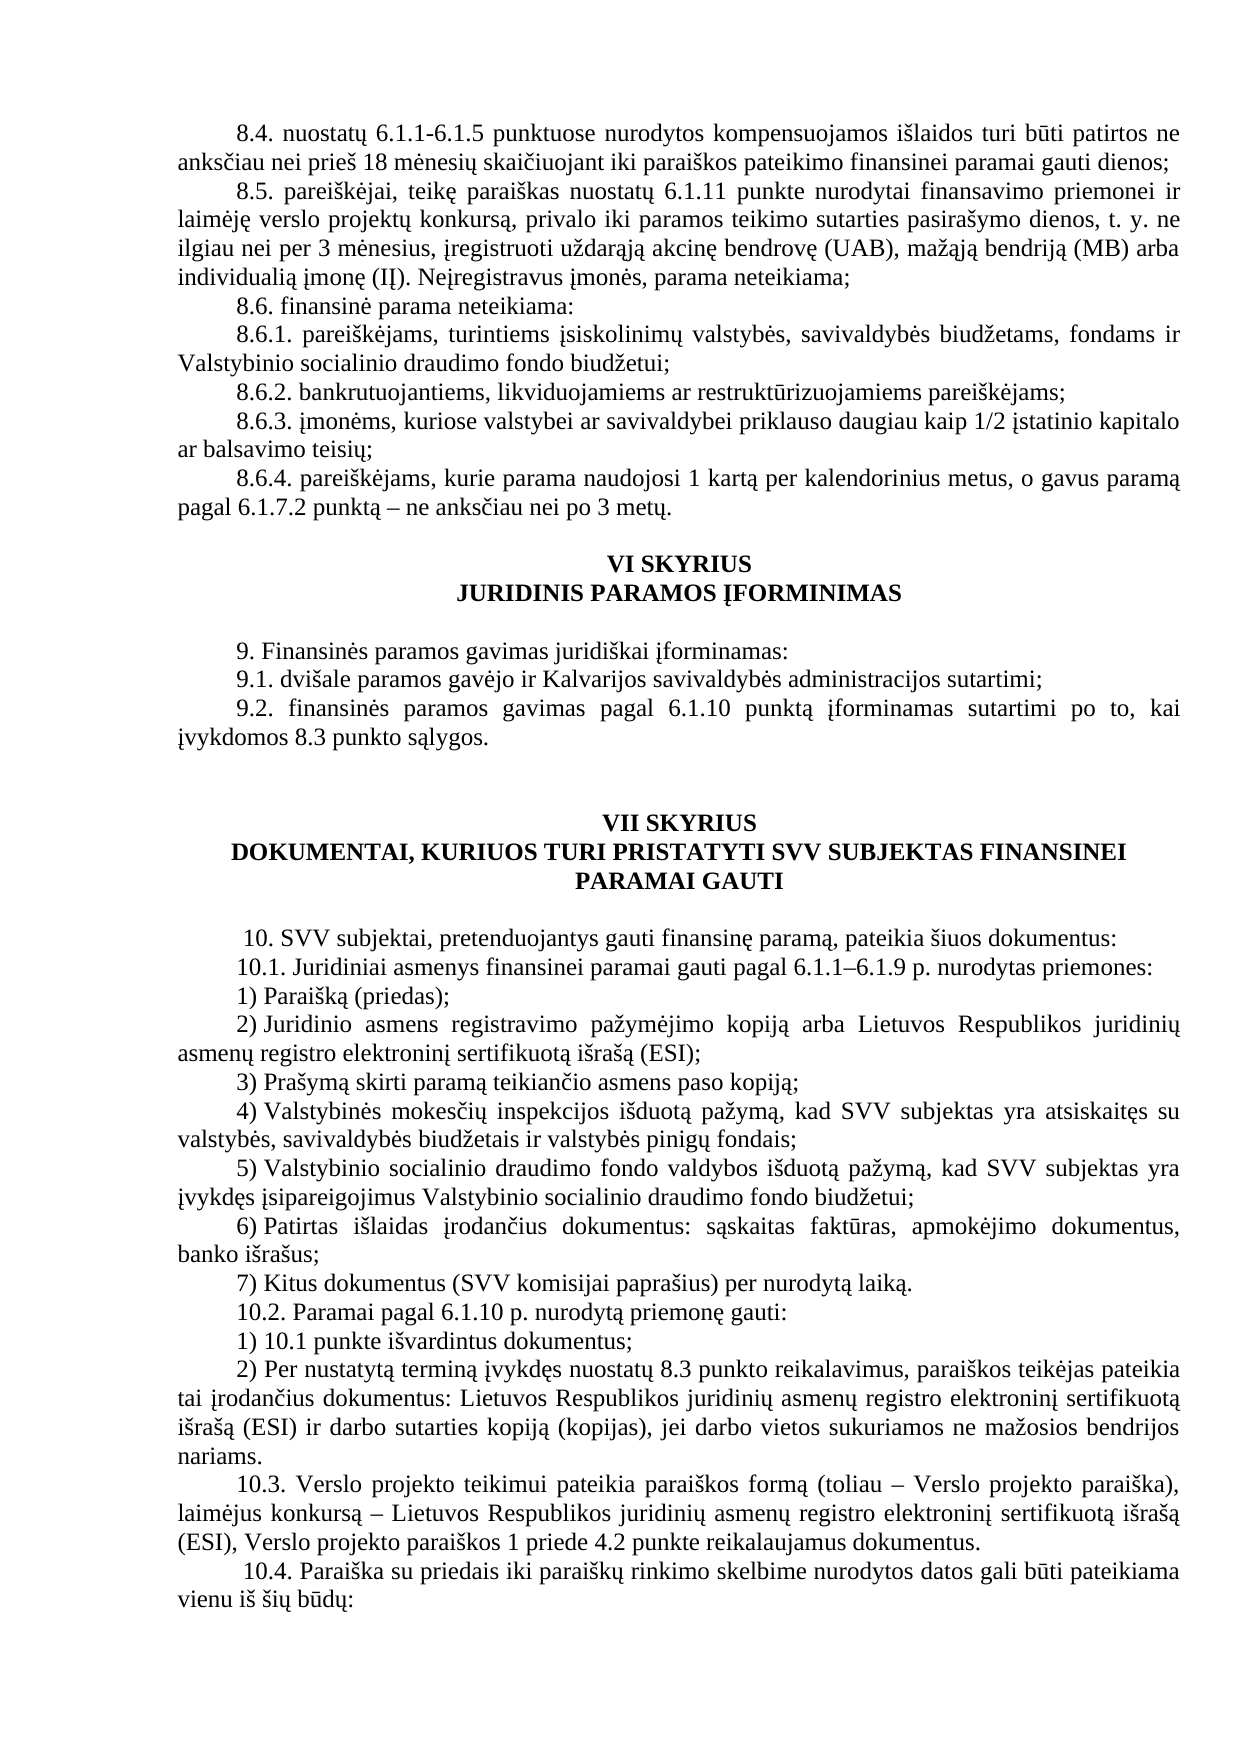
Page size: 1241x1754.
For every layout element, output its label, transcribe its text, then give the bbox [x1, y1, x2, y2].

text 8.6.1. pareiškėjams, turintiems įsiskolinimų valstybės, savivaldybės biudžetams, fondams ir Valstybinio socialinio draudimo fondo biudžetui; [177, 319, 1181, 377]
text 8.6.4. pareiškėjams, kurie parama naudojosi 1 kartą per kalendorinius metus, o gavus paramą pagal 6.1.7.2 punktą – ne anksčiau nei po 3 metų. [177, 463, 1181, 521]
text 10.4. Paraiška su priedais iki paraiškų rinkimo skelbime nurodytos datos gali būti pateikiama vienu iš šių būdų: [177, 1556, 1181, 1613]
text VI SKYRIUS [177, 549, 1181, 578]
text 9.2. finansinės paramos gavimas pagal 6.1.10 punktą įforminamas sutartimi po to, kai įvykdomos 8.3 punkto sąlygos. [177, 693, 1181, 751]
text 7) Kitus dokumentus (SVV komisijai paprašius) per nurodytą laiką. [177, 1268, 1181, 1297]
text 2) Per nustatytą terminą įvykdęs nuostatų 8.3 punkto reikalavimus, paraiškos teikėjas pateikia tai įrodančius dokumentus: Lietuvos Respublikos juridinių asmenų registro elektroninį sertifikuotą išrašą (ESI) ir darbo sutarties kopiją (kopijas), jei darbo vietos sukuriamos ne mažosios bendrijos nariams. [177, 1354, 1181, 1469]
text 8.5. pareiškėjai, teikę paraiškas nuostatų 6.1.11 punkte nurodytai finansavimo priemonei ir laimėję verslo projektų konkursą, privalo iki paramos teikimo sutarties pasirašymo dienos, t. y. ne ilgiau nei per 3 mėnesius, įregistruoti uždarąją akcinę bendrovę (UAB), mažąją bendriją (MB) arba individualią įmonę (IĮ). Neįregistravus įmonės, parama neteikiama; [177, 176, 1181, 291]
text 3) Prašymą skirti paramą teikiančio asmens paso kopiją; [177, 1067, 1181, 1096]
text 8.6.3. įmonėms, kuriose valstybei ar savivaldybei priklauso daugiau kaip 1/2 įstatinio kapitalo ar balsavimo teisių; [177, 406, 1181, 463]
text JURIDINIS PARAMOS ĮFORMINIMAS [177, 578, 1181, 607]
text 8.6.2. bankrutuojantiems, likviduojamiems ar restruktūrizuojamiems pareiškėjams; [177, 377, 1181, 406]
text 1) Paraišką (priedas); [177, 981, 1181, 1009]
text 10. SVV subjektai, pretenduojantys gauti finansinę paramą, pateikia šiuos dokumentus: [177, 923, 1181, 952]
text 5) Valstybinio socialinio draudimo fondo valdybos išduotą pažymą, kad SVV subjektas yra įvykdęs įsipareigojimus Valstybinio socialinio draudimo fondo biudžetui; [177, 1153, 1181, 1211]
text 8.4. nuostatų 6.1.1-6.1.5 punktuose nurodytos kompensuojamos išlaidos turi būti patirtos ne anksčiau nei prieš 18 mėnesių skaičiuojant iki paraiškos pateikimo finansinei paramai gauti dienos; [177, 118, 1181, 176]
text DOKUMENTAI, KURIUOS TURI PRISTATYTI SVV SUBJEKTAS FINANSINEI PARAMAI GAUTI [177, 837, 1181, 894]
text 10.3. Verslo projekto teikimui pateikia paraiškos formą (toliau – Verslo projekto paraiška), laimėjus konkursą – Lietuvos Respublikos juridinių asmenų registro elektroninį sertifikuotą išrašą (ESI), Verslo projekto paraiškos 1 priede 4.2 punkte reikalaujamus dokumentus. [177, 1469, 1181, 1556]
text 6) Patirtas išlaidas įrodančius dokumentus: sąskaitas faktūras, apmokėjimo dokumentus, banko išrašus; [177, 1211, 1181, 1268]
text 9.1. dvišale paramos gavėjo ir Kalvarijos savivaldybės administracijos sutartimi; [177, 664, 1181, 693]
text 10.2. Paramai pagal 6.1.10 p. nurodytą priemonę gauti: [177, 1297, 1181, 1326]
text VII SKYRIUS [177, 808, 1181, 837]
text 1) 10.1 punkte išvardintus dokumentus; [177, 1326, 1181, 1354]
text 10.1. Juridiniai asmenys finansinei paramai gauti pagal 6.1.1–6.1.9 p. nurodytas priemones: [177, 952, 1181, 981]
text 8.6. finansinė parama neteikiama: [177, 291, 1181, 319]
text 9. Finansinės paramos gavimas juridiškai įforminamas: [177, 636, 1181, 664]
text 4) Valstybinės mokesčių inspekcijos išduotą pažymą, kad SVV subjektas yra atsiskaitęs su valstybės, savivaldybės biudžetais ir valstybės pinigų fondais; [177, 1096, 1181, 1153]
text 2) Juridinio asmens registravimo pažymėjimo kopiją arba Lietuvos Respublikos juridinių asmenų registro elektroninį sertifikuotą išrašą (ESI); [177, 1009, 1181, 1067]
